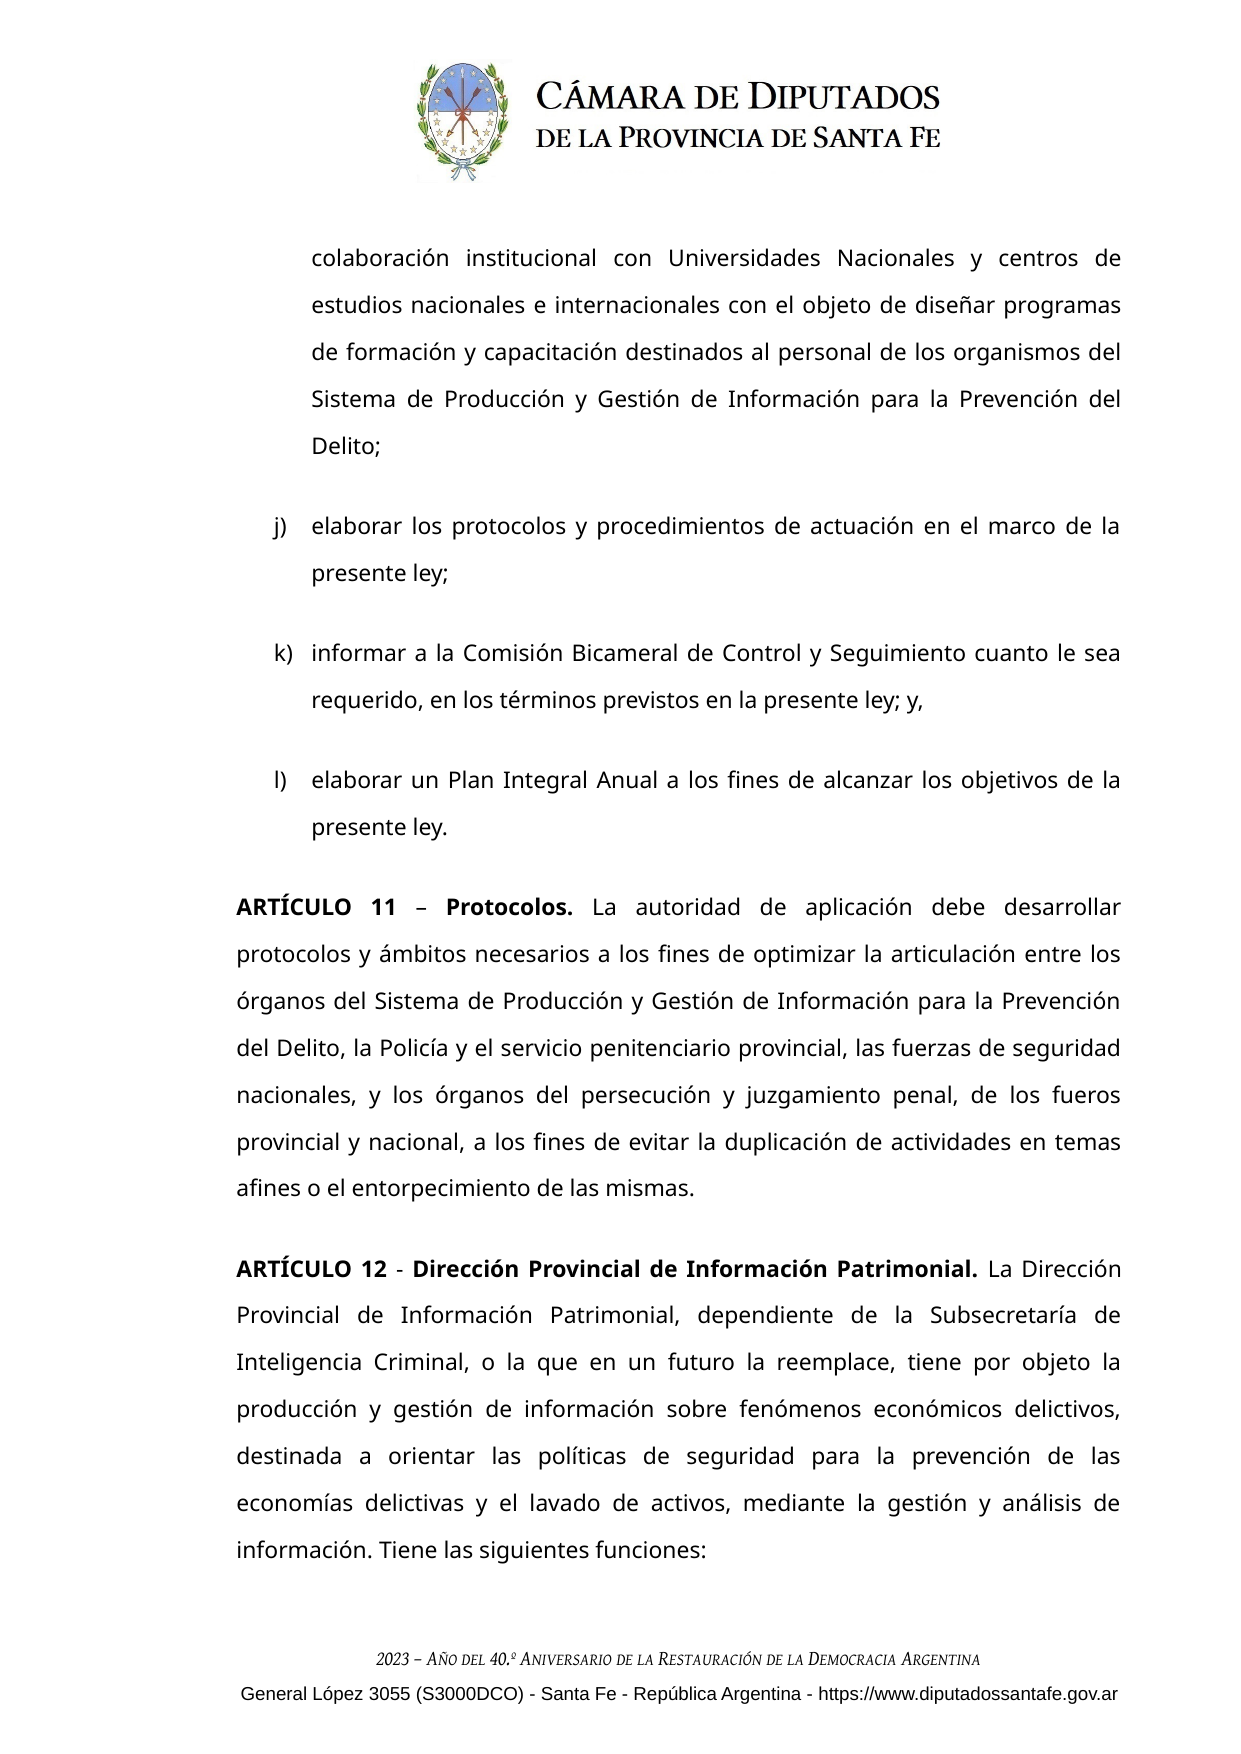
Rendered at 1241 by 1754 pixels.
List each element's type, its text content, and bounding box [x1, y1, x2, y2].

list informar a la Comisión Bicameral de Control y Seguimiento cuanto le sea requerido, en los términos previstos en la presente ley; y, [274, 637, 1122, 715]
picture [413, 59, 945, 183]
list elaborar los protocolos y procedimientos de actuación en el marco de la presente ley; [274, 510, 1122, 588]
text ARTÍCULO 12 - Dirección Provincial de Información Patrimonial. La Dirección Provincial de Información Patrimonial, dependiente de la Subsecretaría de Inteligencia Criminal, o la que en un futuro la reemplace, tiene por objeto la producción y gestión de información sobre fenómenos económicos delictivos, destinada a orientar las políticas de seguridad para la prevención de las economías delictivas y el lavado de activos, mediante la gestión y análisis de información. Tiene las siguientes funciones: [236, 1253, 1122, 1565]
list elaborar un Plan Integral Anual a los fines de alcanzar los objetivos de la presente ley. [274, 764, 1122, 842]
text ARTÍCULO 11 – Protocolos. La autoridad de aplicación debe desarrollar protocolos y ámbitos necesarios a los fines de optimizar la articulación entre los órganos del Sistema de Producción y Gestión de Información para la Prevención del Delito, la Policía y el servicio penitenciario provincial, las fuerzas de seguridad nacionales, y los órganos del persecución y juzgamiento penal, de los fueros provincial y nacional, a los fines de evitar la duplicación de actividades en temas afines o el entorpecimiento de las mismas. [236, 891, 1122, 1204]
list colaboración institucional con Universidades Nacionales y centros de estudios nacionales e internacionales con el objeto de diseñar programas de formación y capacitación destinados al personal de los organismos del Sistema de Producción y Gestión de Información para la Prevención del Delito; [274, 242, 1122, 461]
